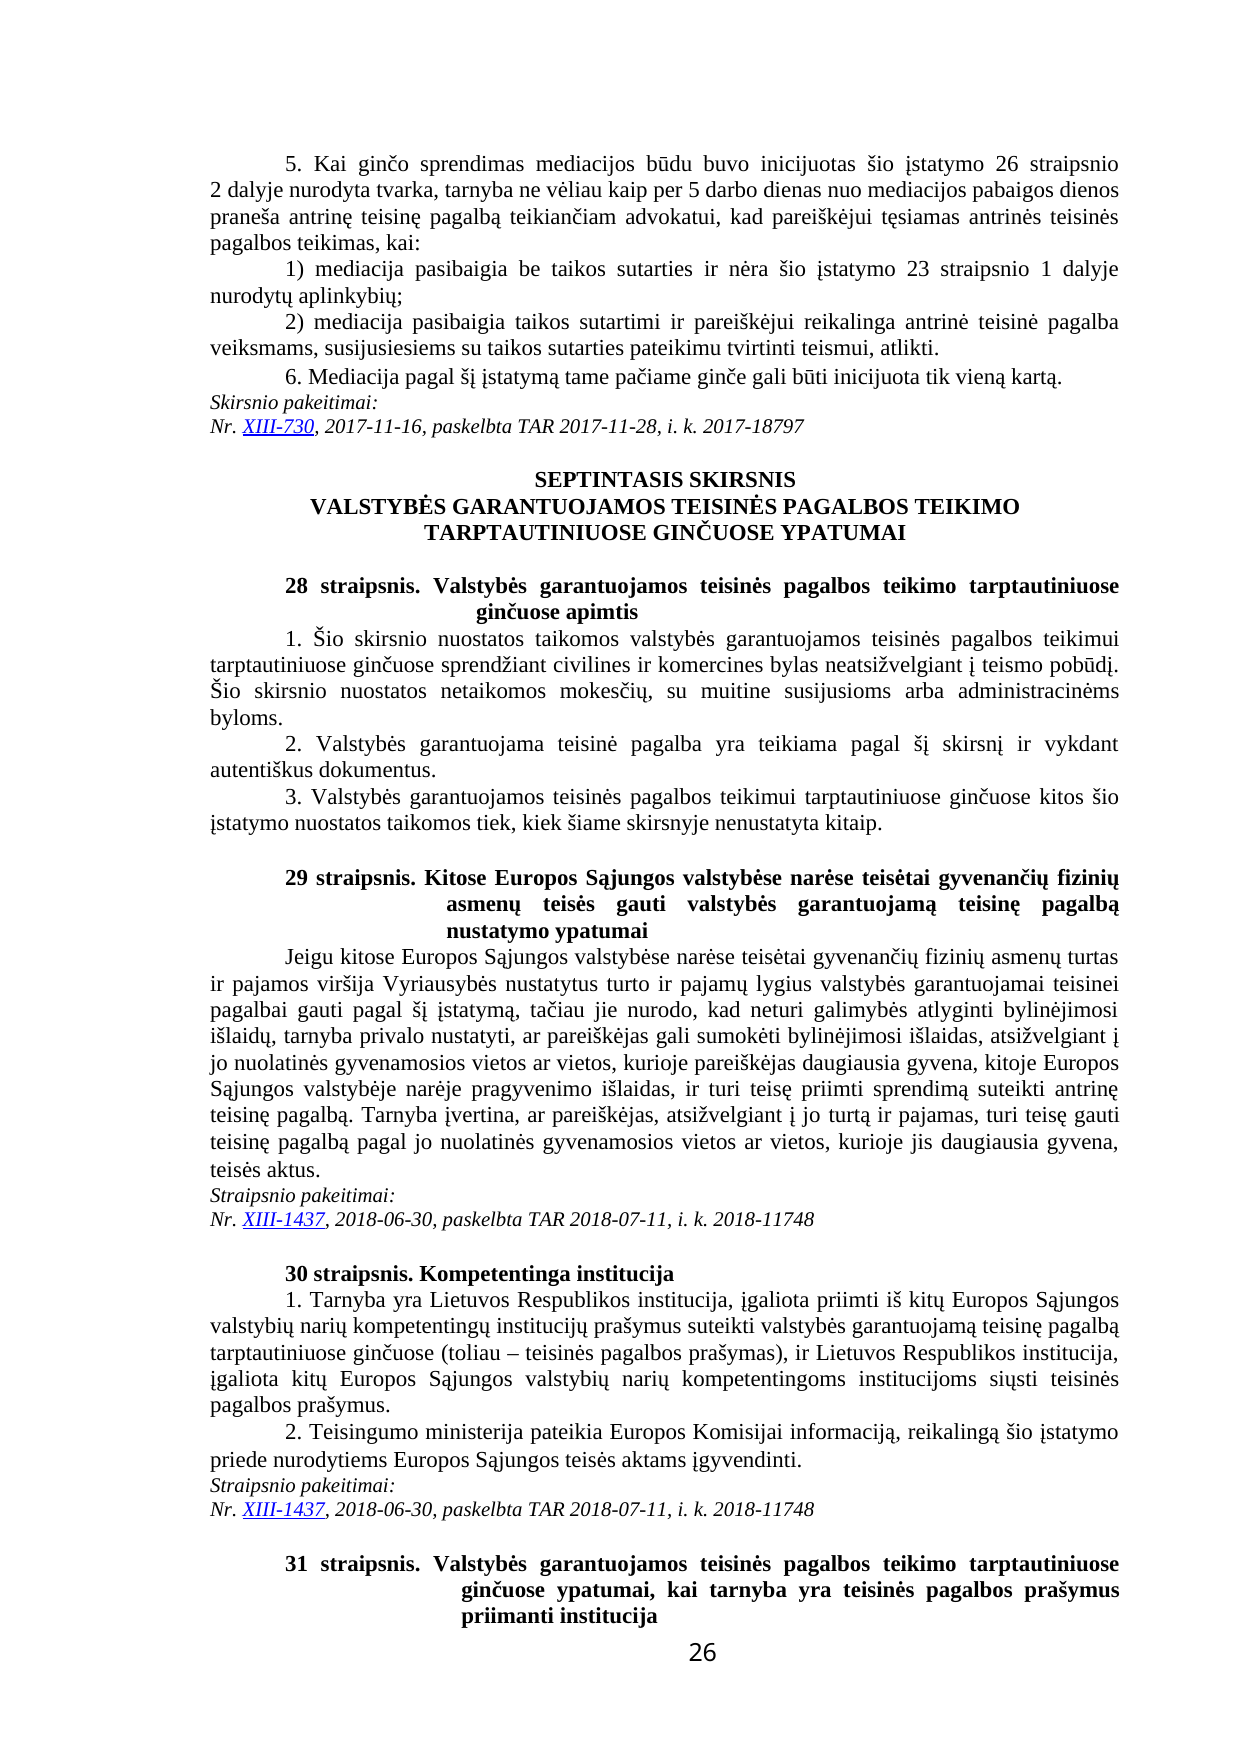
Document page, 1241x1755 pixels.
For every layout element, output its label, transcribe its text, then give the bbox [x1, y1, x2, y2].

text 1. Tarnyba yra Lietuvos Respublikos institucija, įgaliota priimti iš kitų Europos Sąjungos valstybių narių kompetentingų institucijų prašymus suteikti valstybės garantuojamą teisinę pagalbą tarptautiniuose ginčuose (toliau – teisinės pagalbos prašymas), ir Lietuvos Respublikos institucija, įgaliota kitų Europos Sąjungos valstybių narių kompetentingoms institucijoms siųsti teisinės pagalbos prašymus. [210, 1286, 1120, 1418]
text 3. Valstybės garantuojamos teisinės pagalbos teikimui tarptautiniuose ginčuose kitos šio įstatymo nuostatos taikomos tiek, kiek šiame skirsnyje nenustatyta kitaip. [210, 783, 1120, 835]
text Skirsnio pakeitimai: [210, 389, 1120, 414]
text Nr. XIII-1437, 2018-06-30, paskelbta TAR 2018-07-11, i. k. 2018-11748 [210, 1207, 1120, 1231]
text 2) mediacija pasibaigia taikos sutartimi ir pareiškėjui reikalinga antrinė teisinė pagalba veiksmams, susijusiesiems su taikos sutarties pateikimu tvirtinti teismui, atlikti. [210, 308, 1120, 361]
text VALSTYBĖS GARANTUOJAMOS TEISINĖS PAGALBOS TEIKIMO TARPTAUTINIUOSE GINČUOSE YPATUMAI [210, 493, 1120, 546]
text Straipsnio pakeitimai: [210, 1473, 1120, 1497]
text 5. Kai ginčo sprendimas mediacijos būdu buvo inicijuotas šio įstatymo 26 straipsnio 2 dalyje nurodyta tvarka, tarnyba ne vėliau kaip per 5 darbo dienas nuo mediacijos pabaigos dienos praneša antrinę teisinę pagalbą teikiančiam advokatui, kad pareiškėjui tęsiamas antrinės teisinės pagalbos teikimas, kai: [210, 150, 1120, 255]
text 6. Mediacija pagal šį įstatymą tame pačiame ginče gali būti inicijuota tik vieną kartą. [210, 361, 1120, 389]
text Nr. XIII-730, 2017-11-16, paskelbta TAR 2017-11-28, i. k. 2017-18797 [210, 414, 1120, 438]
text Jeigu kitose Europos Sąjungos valstybėse narėse teisėtai gyvenančių fizinių asmenų turtas ir pajamos viršija Vyriausybės nustatytus turto ir pajamų lygius valstybės garantuojamai teisinei pagalbai gauti pagal šį įstatymą, tačiau jie nurodo, kad neturi galimybės atlyginti bylinėjimosi išlaidų, tarnyba privalo nustatyti, ar pareiškėjas gali sumokėti bylinėjimosi išlaidas, atsižvelgiant į jo nuolatinės gyvenamosios vietos ar vietos, kurioje pareiškėjas daugiausia gyvena, kitoje Europos Sąjungos valstybėje narėje pragyvenimo išlaidas, ir turi teisę priimti sprendimą suteikti antrinę teisinę pagalbą. Tarnyba įvertina, ar pareiškėjas, atsižvelgiant į jo turtą ir pajamas, turi teisę gauti teisinę pagalbą pagal jo nuolatinės gyvenamosios vietos ar vietos, kurioje jis daugiausia gyvena, teisės aktus. [210, 943, 1120, 1183]
text 1) mediacija pasibaigia be taikos sutarties ir nėra šio įstatymo 23 straipsnio 1 dalyje nurodytų aplinkybių; [210, 255, 1120, 308]
text SEPTINTASIS SKIRSNIS [210, 466, 1120, 493]
text Straipsnio pakeitimai: [210, 1183, 1120, 1207]
text Nr. XIII-1437, 2018-06-30, paskelbta TAR 2018-07-11, i. k. 2018-11748 [210, 1497, 1120, 1521]
text 30 straipsnis. Kompetentinga institucija [210, 1260, 1120, 1286]
text 2. Teisingumo ministerija pateikia Europos Komisijai informaciją, reikalingą šio įstatymo priede nurodytiems Europos Sąjungos teisės aktams įgyvendinti. [210, 1418, 1120, 1473]
text 29 straipsnis. Kitose Europos Sąjungos valstybėse narėse teisėtai gyvenančių fizinių asmenų teisės gauti valstybės garantuojamą teisinę pagalbą nustatymo ypatumai [285, 864, 1120, 943]
text 2. Valstybės garantuojama teisinė pagalba yra teikiama pagal šį skirsnį ir vykdant autentiškus dokumentus. [210, 730, 1120, 783]
text 28 straipsnis. Valstybės garantuojamos teisinės pagalbos teikimo tarptautiniuose ginčuose apimtis [285, 572, 1120, 624]
text 31 straipsnis. Valstybės garantuojamos teisinės pagalbos teikimo tarptautiniuose ginčuose ypatumai, kai tarnyba yra teisinės pagalbos prašymus priimanti institucija [285, 1550, 1120, 1629]
text 1. Šio skirsnio nuostatos taikomos valstybės garantuojamos teisinės pagalbos teikimui tarptautiniuose ginčuose sprendžiant civilines ir komercines bylas neatsižvelgiant į teismo pobūdį. Šio skirsnio nuostatos netaikomos mokesčių, su muitine susijusioms arba administracinėms byloms. [210, 624, 1120, 730]
